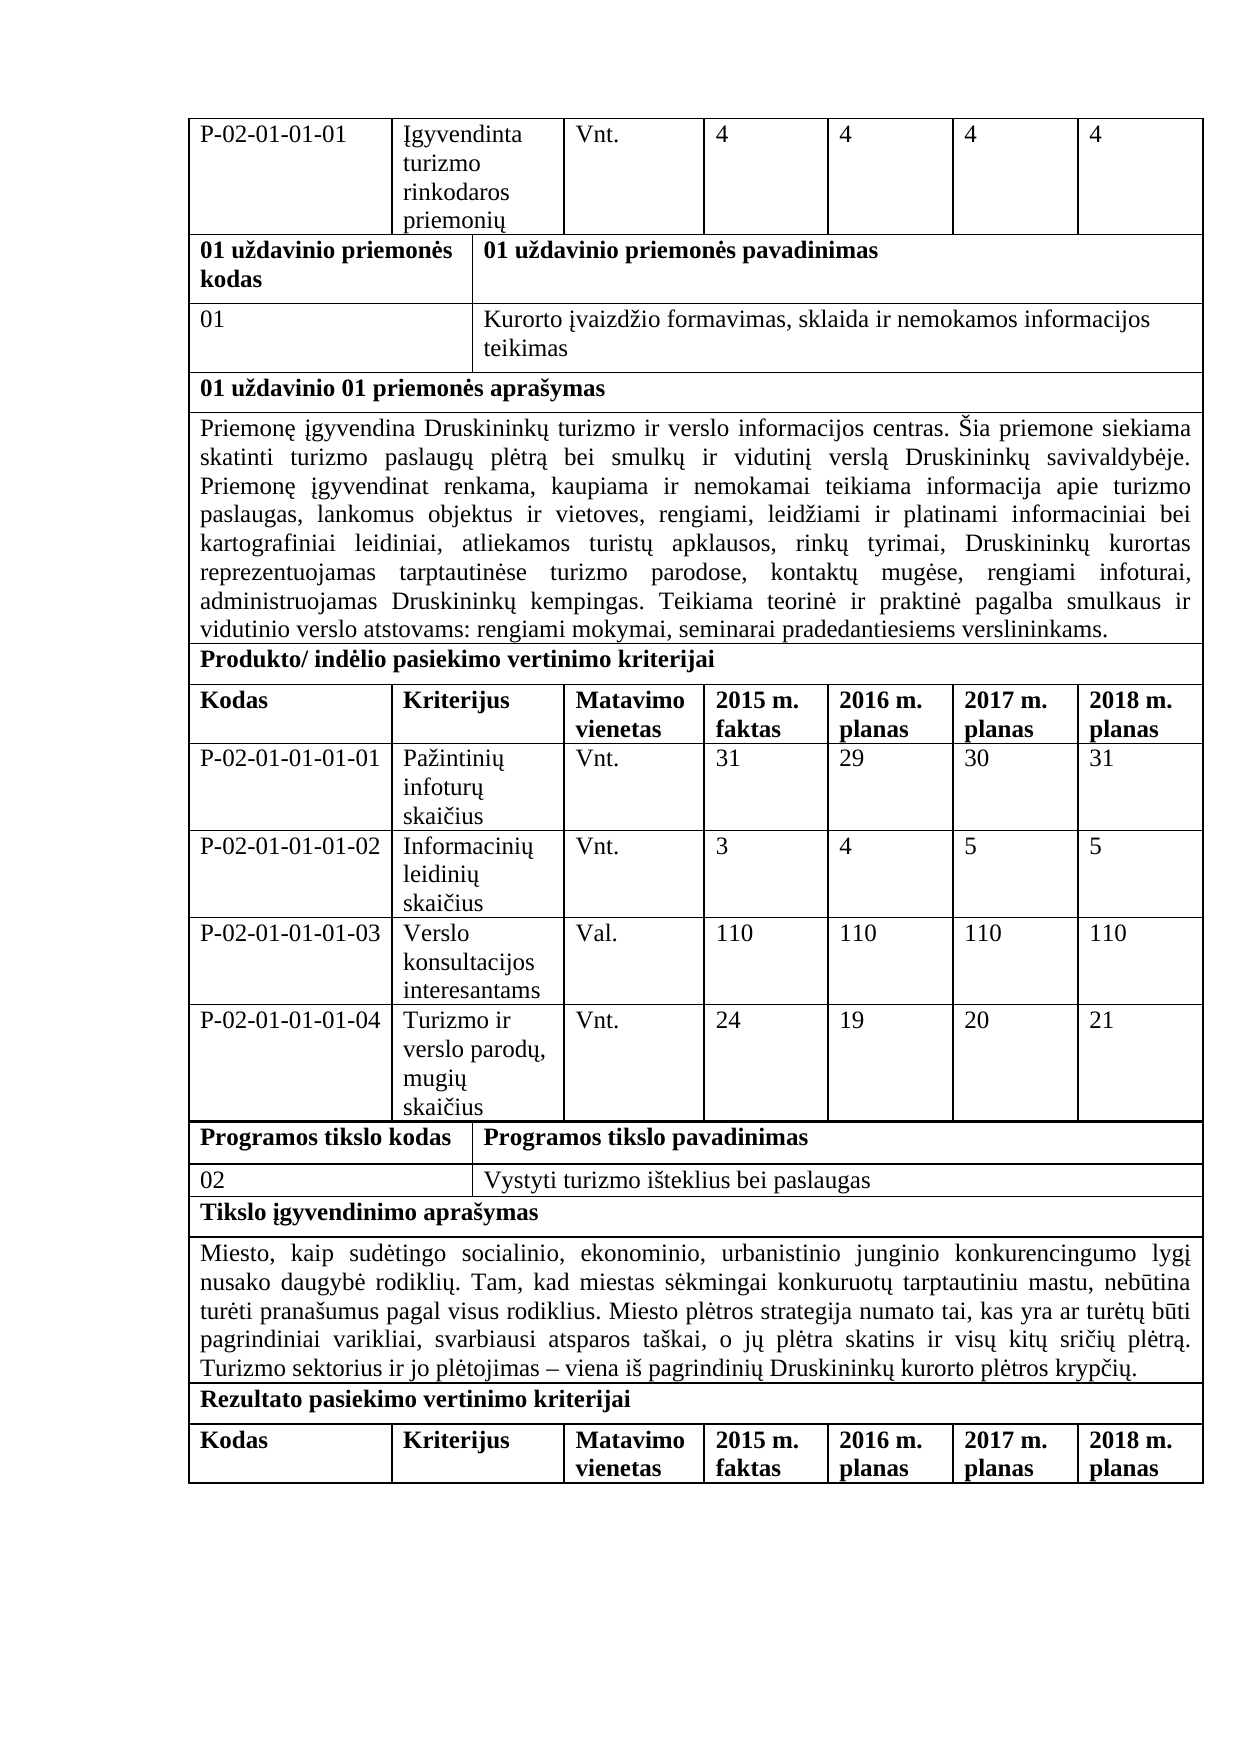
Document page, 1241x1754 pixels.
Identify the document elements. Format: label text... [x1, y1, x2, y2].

table_cell [1204, 412, 1210, 643]
table_cell Kodas [190, 685, 391, 742]
table_cell Matavimo vienetas [565, 685, 703, 742]
table_cell 4 [1079, 119, 1202, 234]
table_cell 02 [190, 1165, 472, 1196]
table_cell P-02-01-01-01 [190, 119, 391, 234]
table_cell 2015 m. faktas [705, 1425, 827, 1482]
table_cell [1204, 917, 1210, 1004]
table_cell Įgyvendinta turizmo rinkodaros priemonių [393, 119, 563, 234]
table_cell 31 [705, 744, 827, 830]
table_cell Vnt. [565, 1005, 703, 1120]
table_cell Produkto/ indėlio pasiekimo vertinimo kriterijai [190, 644, 1202, 684]
table_cell [1204, 118, 1210, 234]
table_cell Verslo konsultacijos interesantams [393, 918, 563, 1004]
table_cell [1204, 1120, 1210, 1163]
table_cell 2018 m. planas [1079, 1425, 1202, 1482]
table_cell 110 [829, 918, 952, 1004]
table_cell 2016 m. planas [829, 1425, 952, 1482]
table_cell 2017 m. planas [954, 1425, 1077, 1482]
table_cell [1204, 643, 1210, 684]
table_cell Kriterijus [393, 685, 563, 742]
table_cell 01 uždavinio 01 priemonės aprašymas [190, 373, 1202, 412]
table_cell [1204, 372, 1210, 412]
table_cell 2015 m. faktas [705, 685, 827, 742]
table_cell 4 [829, 831, 952, 917]
table_cell 110 [705, 918, 827, 1004]
table_cell 01 uždavinio priemonės kodas [190, 235, 472, 303]
table_cell 19 [829, 1005, 952, 1120]
table_cell 2017 m. planas [954, 685, 1077, 742]
table_cell Miesto, kaip sudėtingo socialinio, ekonominio, urbanistinio junginio konkurencingumo lygį nusako daugybė rodiklių. Tam, kad miestas sėkmingai konkuruotų tarptautiniu mastu, nebūtina turėti pranašumus pagal visus rodiklius. Miesto plėtros strategija numato tai, kas yra ar turėtų būti pagrindiniai varikliai, svarbiausi atsparos taškai, o jų plėtra skatins ir visų kitų sričių plėtrą. Turizmo sektorius ir jo plėtojimas – viena iš pagrindinių Druskininkų kurorto plėtros krypčių. [190, 1238, 1202, 1382]
table_cell Priemonę įgyvendina Druskininkų turizmo ir verslo informacijos centras. Šia priemone siekiama skatinti turizmo paslaugų plėtrą bei smulkų ir vidutinį verslą Druskininkų savivaldybėje. Priemonę įgyvendinat renkama, kaupiama ir nemokamai teikiama informacija apie turizmo paslaugas, lankomus objektus ir vietoves, rengiami, leidžiami ir platinami informaciniai bei kartografiniai leidiniai, atliekamos turistų apklausos, rinkų tyrimai, Druskininkų kurortas reprezentuojamas tarptautinėse turizmo parodose, kontaktų mugėse, rengiami infoturai, administruojamas Druskininkų kempingas. Teikiama teorinė ir praktinė pagalba smulkaus ir vidutinio verslo atstovams: rengiami mokymai, seminarai pradedantiesiems verslininkams. [190, 413, 1202, 643]
table_cell 110 [954, 918, 1077, 1004]
table_cell [1204, 1004, 1210, 1120]
table_cell 31 [1079, 744, 1202, 830]
table_cell [1204, 1382, 1210, 1423]
table_cell [1204, 684, 1210, 742]
table_cell Tikslo įgyvendinimo aprašymas [190, 1197, 1202, 1236]
table_cell Kodas [190, 1425, 391, 1482]
table_cell 2018 m. planas [1079, 685, 1202, 742]
table_cell [1204, 1163, 1210, 1196]
table_cell Vnt. [565, 119, 703, 234]
table_cell 01 [190, 304, 472, 372]
table_cell 110 [1079, 918, 1202, 1004]
table_cell 3 [705, 831, 827, 917]
table_cell 30 [954, 744, 1077, 830]
table_cell 4 [954, 119, 1077, 234]
table_cell Programos tikslo pavadinimas [473, 1123, 1202, 1163]
table_cell [1204, 1236, 1210, 1382]
table_cell Vnt. [565, 744, 703, 830]
table_cell 20 [954, 1005, 1077, 1120]
table_cell [1204, 830, 1210, 917]
table_cell Matavimo vienetas [565, 1425, 703, 1482]
table_cell [1204, 743, 1210, 830]
table_cell 24 [705, 1005, 827, 1120]
table_cell Kurorto įvaizdžio formavimas, sklaida ir nemokamos informacijos teikimas [473, 304, 1202, 372]
table_cell 01 uždavinio priemonės pavadinimas [473, 235, 1202, 303]
table_cell P-02-01-01-01-02 [190, 831, 391, 917]
table_cell Turizmo ir verslo parodų, mugių skaičius [393, 1005, 563, 1120]
table_cell 5 [1079, 831, 1202, 917]
table_cell Val. [565, 918, 703, 1004]
table_cell 2016 m. planas [829, 685, 952, 742]
table_cell [1204, 1196, 1210, 1236]
table_cell [1204, 234, 1210, 303]
table_cell 4 [829, 119, 952, 234]
table_cell [1204, 1423, 1210, 1482]
table_cell 21 [1079, 1005, 1202, 1120]
table_cell Programos tikslo kodas [190, 1123, 472, 1163]
table_cell 29 [829, 744, 952, 830]
table_cell Pažintinių infoturų skaičius [393, 744, 563, 830]
table_cell P-02-01-01-01-01 [190, 744, 391, 830]
table_cell P-02-01-01-01-03 [190, 918, 391, 1004]
table_cell Rezultato pasiekimo vertinimo kriterijai [190, 1384, 1202, 1423]
table_cell 5 [954, 831, 1077, 917]
table_cell Vystyti turizmo išteklius bei paslaugas [473, 1165, 1202, 1196]
table_cell Vnt. [565, 831, 703, 917]
table_cell [1204, 303, 1210, 372]
table_cell 4 [705, 119, 827, 234]
table_cell P-02-01-01-01-04 [190, 1005, 391, 1120]
table_cell Informacinių leidinių skaičius [393, 831, 563, 917]
table_cell Kriterijus [393, 1425, 563, 1482]
